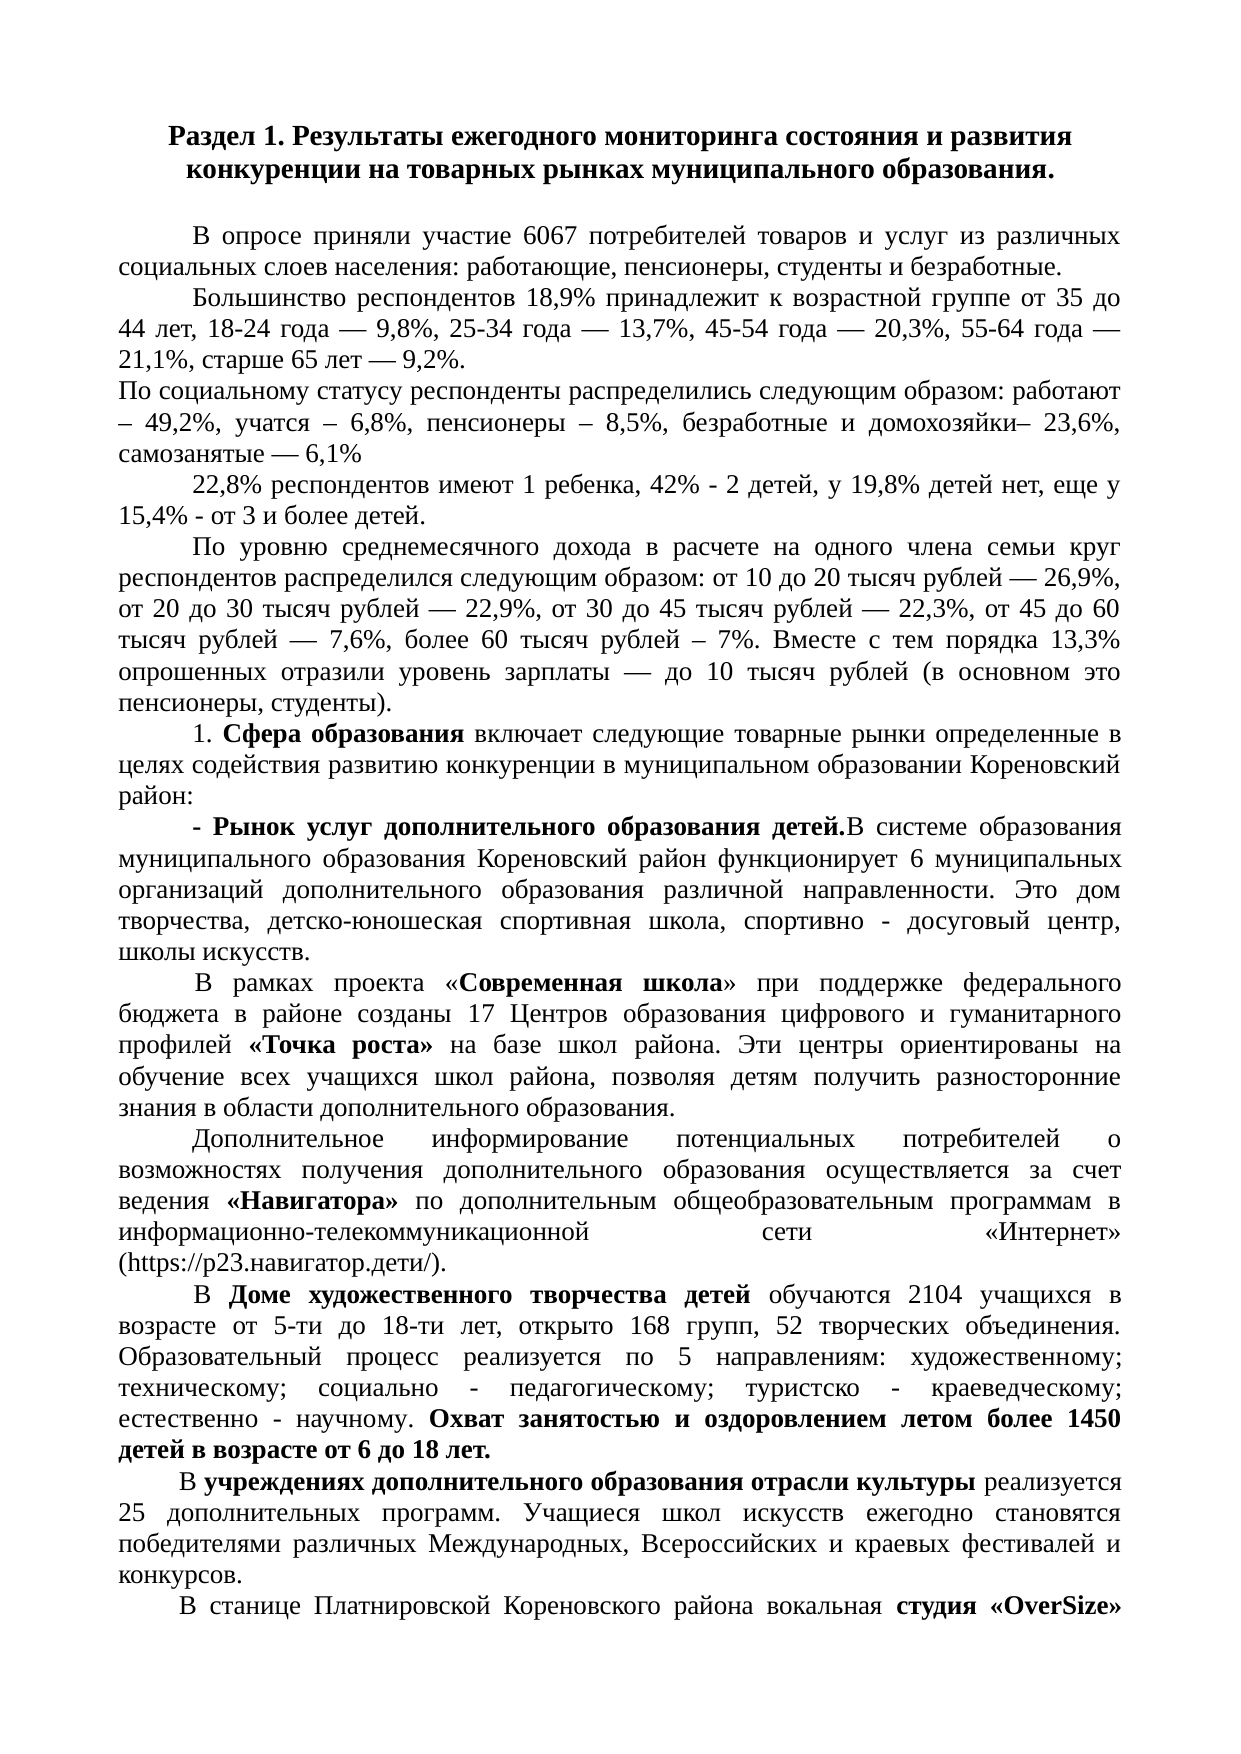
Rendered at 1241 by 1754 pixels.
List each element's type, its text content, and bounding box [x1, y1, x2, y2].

text В станице Платнировской Кореновского района вокальная студия «OverSize» [118, 1589, 1122, 1620]
text В рамках проекта «Современная школа» при поддержке федерального бюджета в районе созданы 17 Центров образования цифрового и гуманитарного профилей «Точка роста» на базе школ района. Эти центры ориентированы на обучение всех учащихся школ района, позволяя детям получить разносторонние знания в области дополнительного образования. [118, 966, 1122, 1122]
text В учреждениях дополнительного образования отрасли культуры реализуется 25 дополнительных программ. Учащиеся школ искусств ежегодно становятся победителями различных Международных, Всероссийских и краевых фестивалей и конкурсов. [118, 1464, 1122, 1589]
text По уровню среднемесячного дохода в расчете на одного члена семьи круг респондентов распределился следующим образом: от 10 до 20 тысяч рублей — 26,9%, от 20 до 30 тысяч рублей — 22,9%, от 30 до 45 тысяч рублей — 22,3%, от 45 до 60 тысяч рублей — 7,6%, более 60 тысяч рублей – 7%. Вместе с тем порядка 13,3% опрошенных отразили уровень зарплаты — до 10 тысяч рублей (в основном это пенсионеры, студенты). [118, 530, 1122, 717]
text В опросе приняли участие 6067 потребителей товаров и услуг из различных социальных слоев населения: работающие, пенсионеры, студенты и безработные. [118, 219, 1122, 281]
text Дополнительное информирование потенциальных потребителей о возможностях получения дополнительного образования осуществляется за счет ведения «Навигатора» по дополнительным общеобразовательным программам в информационно-телекоммуникационной сети «Интернет» (https://р23.навигатор.дети/). [118, 1122, 1122, 1278]
text По социальному статусу респонденты распределились следующим образом: работают – 49,2%, учатся – 6,8%, пенсионеры – 8,5%, безработные и домохозяйки– 23,6%, самозанятые — 6,1% [118, 374, 1122, 468]
text 22,8% респондентов имеют 1 ребенка, 42% - 2 детей, у 19,8% детей нет, еще у 15,4% - от 3 и более детей. [118, 468, 1122, 530]
text В Доме художественного творчества детей обучаются 2104 учащихся в возрасте от 5-ти до 18-ти лет, открыто 168 групп, 52 творческих объединения. Образовательный процесс реализуется по 5 направлениям: художественному; техническому; социально - педагогическому; туристско - краеведческому; естественно - научному. Охват занятостью и оздоровлением летом более 1450 детей в возрасте от 6 до 18 лет. [118, 1278, 1122, 1464]
text Раздел 1. Результаты ежегодного мониторинга состояния и развития конкуренции на товарных рынках муниципального образования. [118, 118, 1122, 185]
text 1. Сфера образования включает следующие товарные рынки определенные в целях содействия развитию конкуренции в муниципальном образовании Кореновский район: [118, 717, 1122, 811]
text - Рынок услуг дополнительного образования детей.В системе образования муниципального образования Кореновский район функционирует 6 муниципальных организаций дополнительного образования различной направленности. Это дом творчества, детско-юношеская спортивная школа, спортивно - досуговый центр, школы искусств. [118, 811, 1122, 966]
text Большинство респондентов 18,9% принадлежит к возрастной группе от 35 до 44 лет, 18-24 года — 9,8%, 25-34 года — 13,7%, 45-54 года — 20,3%, 55-64 года — 21,1%, старше 65 лет — 9,2%. [118, 281, 1122, 374]
